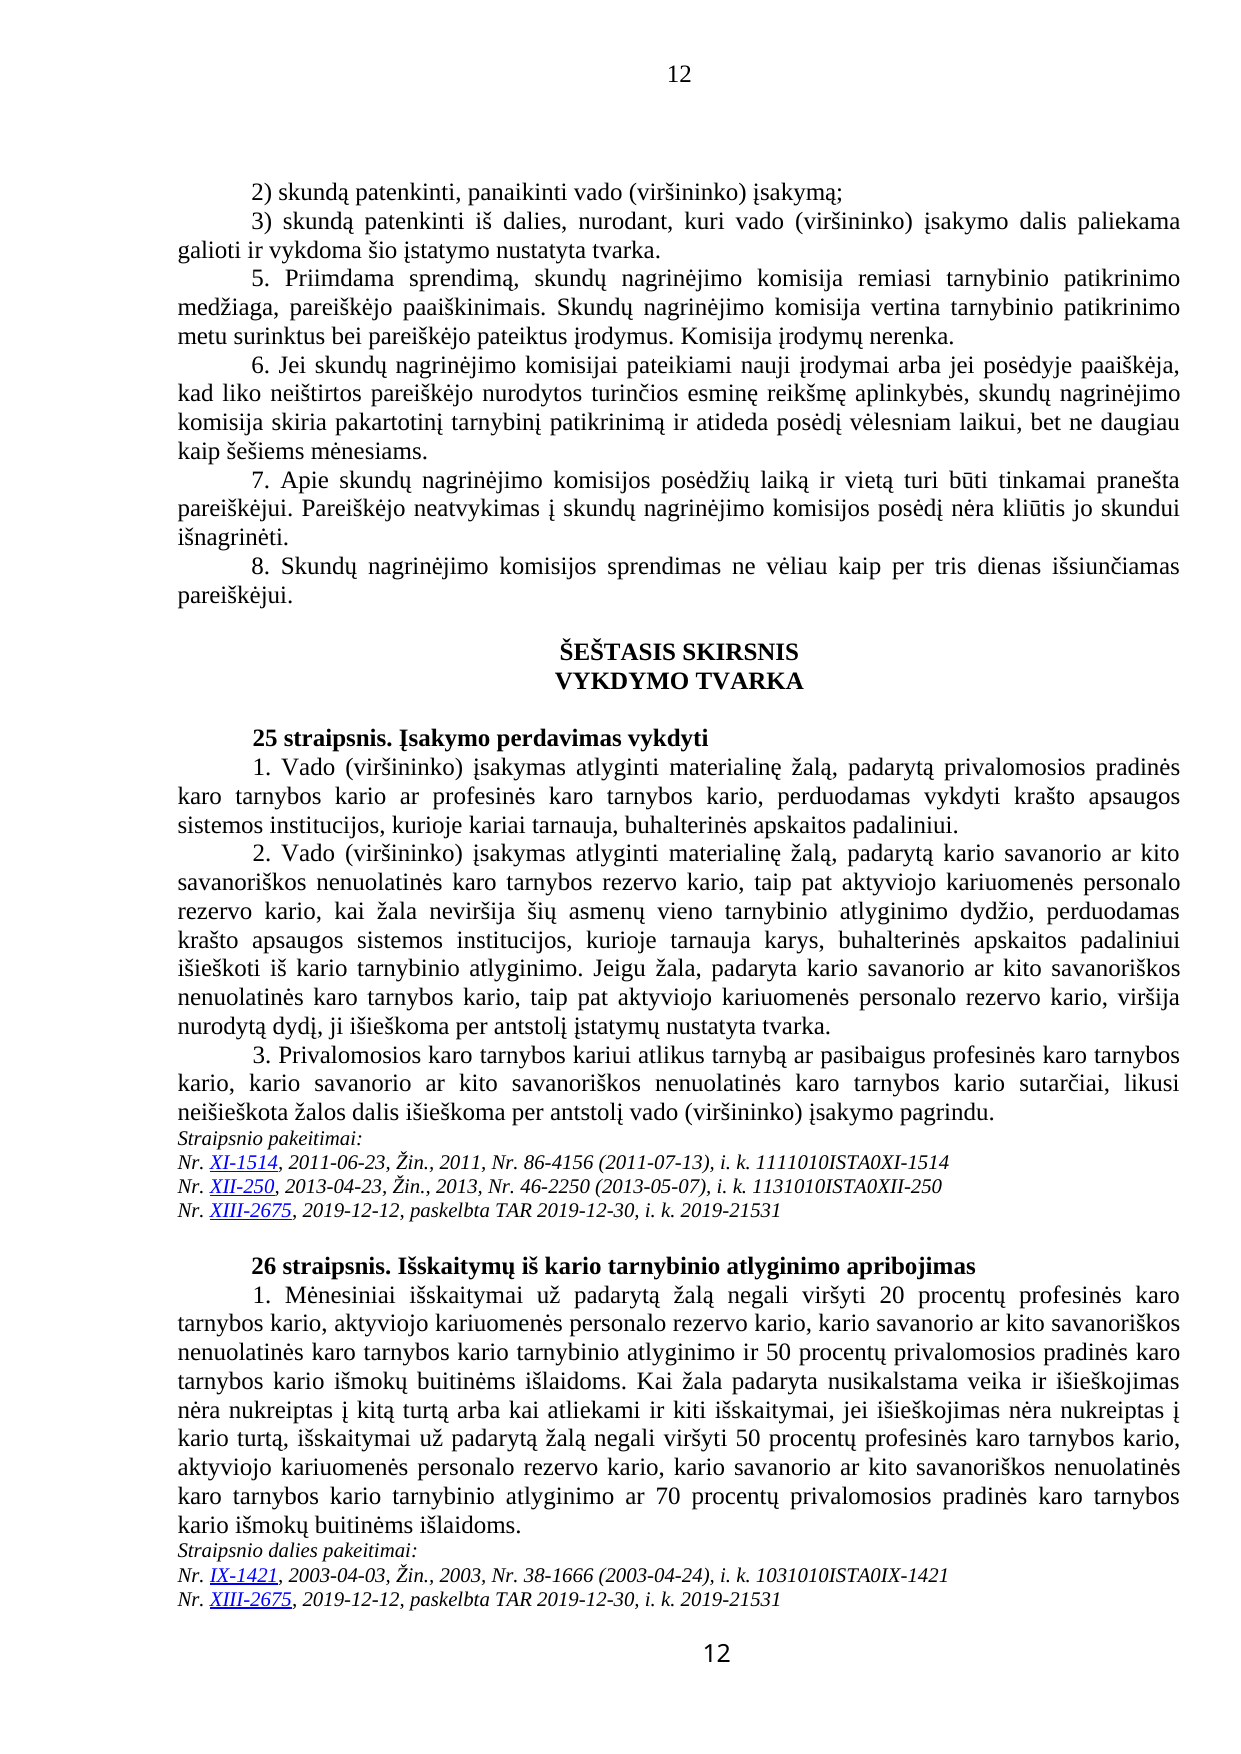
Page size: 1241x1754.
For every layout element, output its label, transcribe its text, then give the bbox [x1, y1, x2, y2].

text 25 straipsnis. Įsakymo perdavimas vykdyti [177, 723, 1181, 752]
text 6. Jei skundų nagrinėjimo komisijai pateikiami nauji įrodymai arba jei posėdyje paaiškėja, kad liko neištirtos pareiškėjo nurodytos turinčios esminę reikšmę aplinkybės, skundų nagrinėjimo komisija skiria pakartotinį tarnybinį patikrinimą ir atideda posėdį vėlesniam laikui, bet ne daugiau kaip šešiems mėnesiams. [177, 350, 1181, 465]
text Nr. XI-1514, 2011-06-23, Žin., 2011, Nr. 86-4156 (2011-07-13), i. k. 1111010ISTA0XI-1514 [177, 1150, 1181, 1174]
text 1. Mėnesiniai išskaitymai už padarytą žalą negali viršyti 20 procentų profesinės karo tarnybos kario, aktyviojo kariuomenės personalo rezervo kario, kario savanorio ar kito savanoriškos nenuolatinės karo tarnybos kario tarnybinio atlyginimo ir 50 procentų privalomosios pradinės karo tarnybos kario išmokų buitinėms išlaidoms. Kai žala padaryta nusikalstama veika ir išieškojimas nėra nukreiptas į kitą turtą arba kai atliekami ir kiti išskaitymai, jei išieškojimas nėra nukreiptas į kario turtą, išskaitymai už padarytą žalą negali viršyti 50 procentų profesinės karo tarnybos kario, aktyviojo kariuomenės personalo rezervo kario, kario savanorio ar kito savanoriškos nenuolatinės karo tarnybos kario tarnybinio atlyginimo ar 70 procentų privalomosios pradinės karo tarnybos kario išmokų buitinėms išlaidoms. [177, 1280, 1181, 1538]
text 2. Vado (viršininko) įsakymas atlyginti materialinę žalą, padarytą kario savanorio ar kito savanoriškos nenuolatinės karo tarnybos rezervo kario, taip pat aktyviojo kariuomenės personalo rezervo kario, kai žala neviršija šių asmenų vieno tarnybinio atlyginimo dydžio, perduodamas krašto apsaugos sistemos institucijos, kurioje tarnauja karys, buhalterinės apskaitos padaliniui išieškoti iš kario tarnybinio atlyginimo. Jeigu žala, padaryta kario savanorio ar kito savanoriškos nenuolatinės karo tarnybos kario, taip pat aktyviojo kariuomenės personalo rezervo kario, viršija nurodytą dydį, ji išieškoma per antstolį įstatymų nustatyta tvarka. [177, 838, 1181, 1040]
text 26 straipsnis. Išskaitymų iš kario tarnybinio atlyginimo apribojimas [177, 1251, 1181, 1280]
text Nr. IX-1421, 2003-04-03, Žin., 2003, Nr. 38-1666 (2003-04-24), i. k. 1031010ISTA0IX-1421 [177, 1562, 1181, 1587]
text Straipsnio pakeitimai: [177, 1126, 1181, 1150]
text VYKDYMO TVARKA [177, 666, 1181, 695]
text 3. Privalomosios karo tarnybos kariui atlikus tarnybą ar pasibaigus profesinės karo tarnybos kario, kario savanorio ar kito savanoriškos nenuolatinės karo tarnybos kario sutarčiai, likusi neišieškota žalos dalis išieškoma per antstolį vado (viršininko) įsakymo pagrindu. [177, 1040, 1181, 1126]
text 2) skundą patenkinti, panaikinti vado (viršininko) įsakymą; [177, 177, 1181, 206]
text 3) skundą patenkinti iš dalies, nurodant, kuri vado (viršininko) įsakymo dalis paliekama galioti ir vykdoma šio įstatymo nustatyta tvarka. [177, 206, 1181, 263]
text Nr. XIII-2675, 2019-12-12, paskelbta TAR 2019-12-30, i. k. 2019-21531 [177, 1587, 1181, 1611]
text Nr. XIII-2675, 2019-12-12, paskelbta TAR 2019-12-30, i. k. 2019-21531 [177, 1198, 1181, 1222]
text 1. Vado (viršininko) įsakymas atlyginti materialinę žalą, padarytą privalomosios pradinės karo tarnybos kario ar profesinės karo tarnybos kario, perduodamas vykdyti krašto apsaugos sistemos institucijos, kurioje kariai tarnauja, buhalterinės apskaitos padaliniui. [177, 752, 1181, 838]
text ŠEŠTASIS SKIRSNIS [177, 637, 1181, 666]
text 7. Apie skundų nagrinėjimo komisijos posėdžių laiką ir vietą turi būti tinkamai pranešta pareiškėjui. Pareiškėjo neatvykimas į skundų nagrinėjimo komisijos posėdį nėra kliūtis jo skundui išnagrinėti. [177, 465, 1181, 551]
text 5. Priimdama sprendimą, skundų nagrinėjimo komisija remiasi tarnybinio patikrinimo medžiaga, pareiškėjo paaiškinimais. Skundų nagrinėjimo komisija vertina tarnybinio patikrinimo metu surinktus bei pareiškėjo pateiktus įrodymus. Komisija įrodymų nerenka. [177, 263, 1181, 350]
text Nr. XII-250, 2013-04-23, Žin., 2013, Nr. 46-2250 (2013-05-07), i. k. 1131010ISTA0XII-250 [177, 1174, 1181, 1198]
text Straipsnio dalies pakeitimai: [177, 1538, 1181, 1562]
text 8. Skundų nagrinėjimo komisijos sprendimas ne vėliau kaip per tris dienas išsiunčiamas pareiškėjui. [177, 551, 1181, 608]
